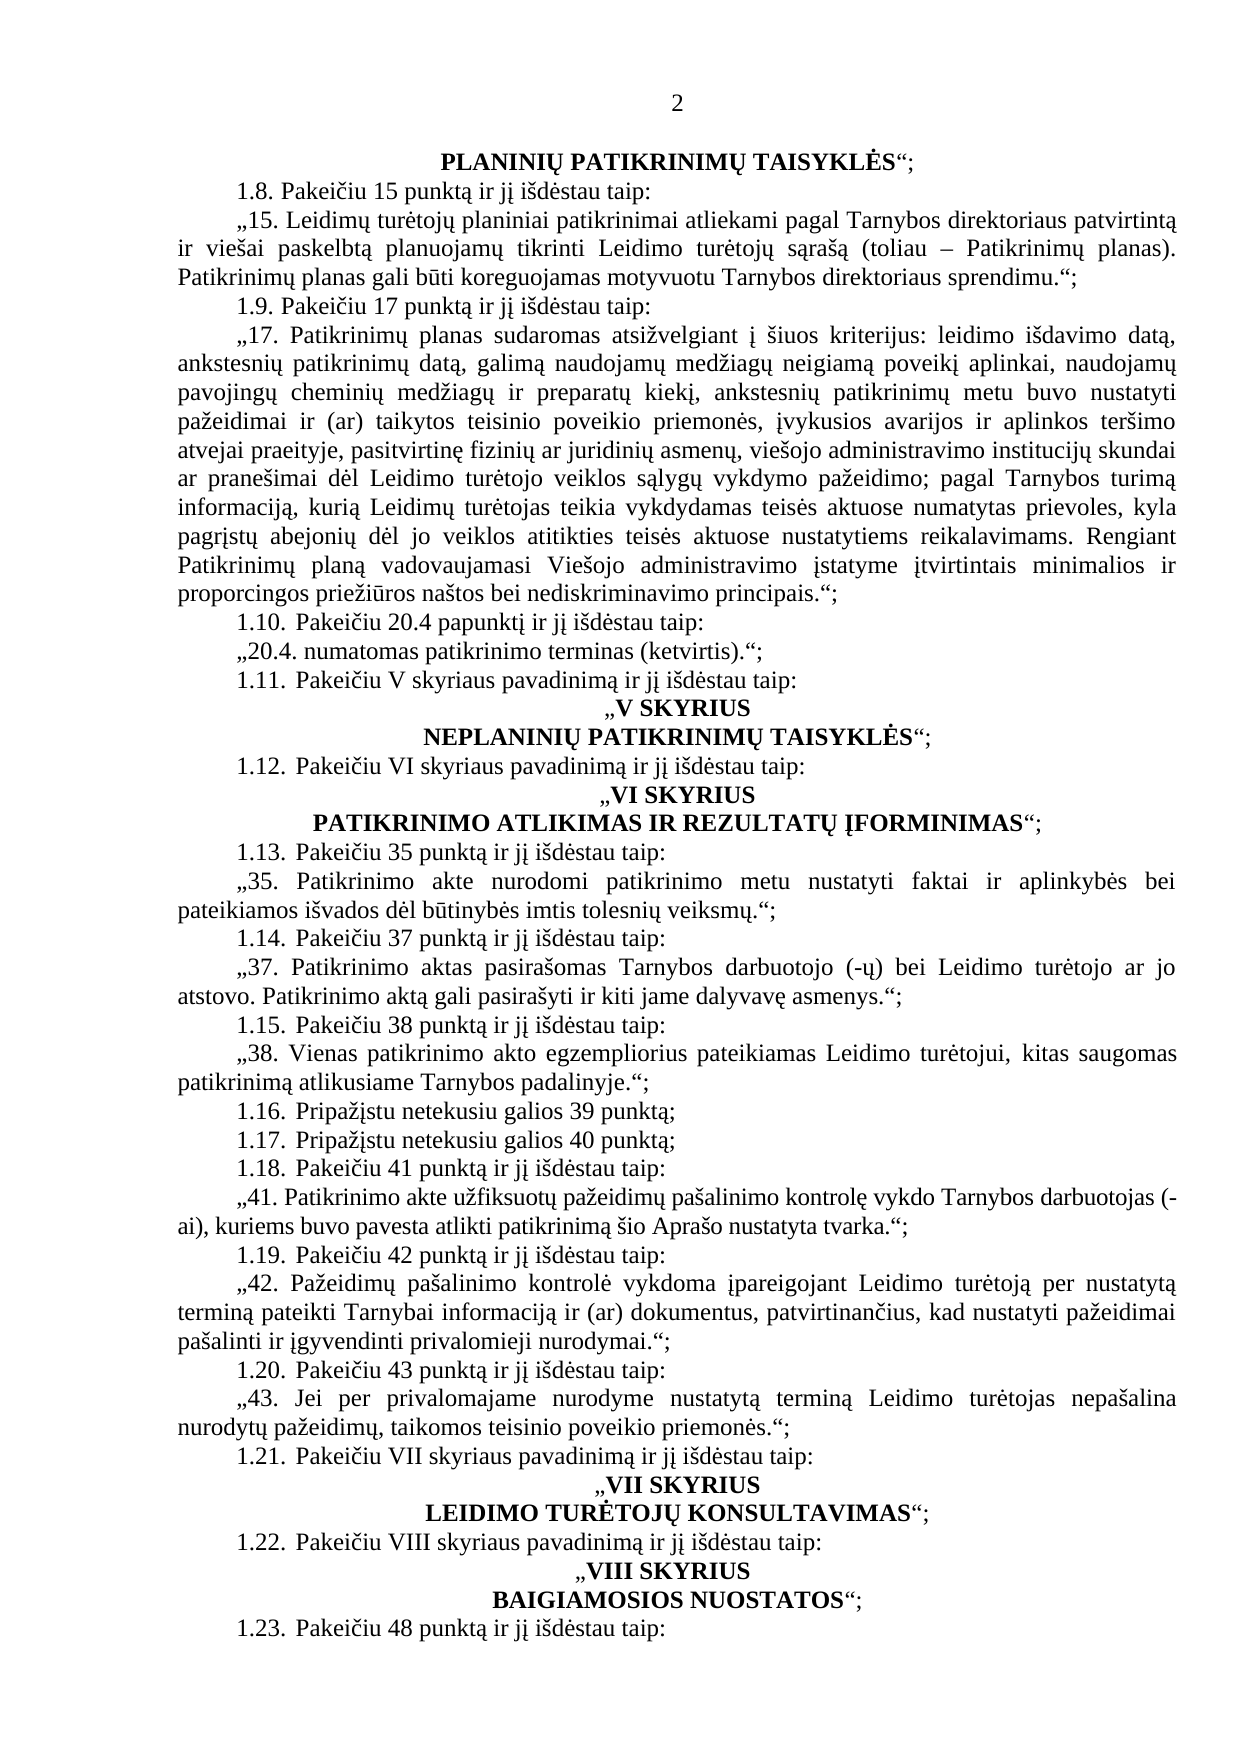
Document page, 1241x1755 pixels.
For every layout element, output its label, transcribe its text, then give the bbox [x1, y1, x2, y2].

text 1.9. Pakeičiu 17 punktą ir jį išdėstau taip: [177, 291, 1177, 320]
text 1.21. Pakeičiu VII skyriaus pavadinimą ir jį išdėstau taip: [177, 1441, 1177, 1470]
text „41. Patikrinimo akte užfiksuotų pažeidimų pašalinimo kontrolę vykdo Tarnybos darbuotojas (-ai), kuriems buvo pavesta atlikti patikrinimą šio Aprašo nustatyta tvarka.“; [177, 1182, 1177, 1240]
text PLANINIŲ PATIKRINIMŲ TAISYKLĖS“; [177, 147, 1177, 176]
text NEPLANINIŲ PATIKRINIMŲ TAISYKLĖS“; [177, 722, 1177, 751]
text „VI skyrius [177, 780, 1177, 808]
text „35. Patikrinimo akte nurodomi patikrinimo metu nustatyti faktai ir aplinkybės bei pateikiamos išvados dėl būtinybės imtis tolesnių veiksmų.“; [177, 866, 1177, 923]
text „42. Pažeidimų pašalinimo kontrolė vykdoma įpareigojant Leidimo turėtoją per nustatytą terminą pateikti Tarnybai informaciją ir (ar) dokumentus, patvirtinančius, kad nustatyti pažeidimai pašalinti ir įgyvendinti privalomieji nurodymai.“; [177, 1268, 1177, 1355]
text PATIKRINIMO ATLIKIMAS IR REZULTATŲ ĮFORMINIMAS“; [177, 808, 1177, 837]
text 1.22. Pakeičiu VIII skyriaus pavadinimą ir jį išdėstau taip: [177, 1527, 1177, 1556]
text 1.19. Pakeičiu 42 punktą ir jį išdėstau taip: [177, 1240, 1177, 1268]
text „38. Vienas patikrinimo akto egzempliorius pateikiamas Leidimo turėtojui, kitas saugomas patikrinimą atlikusiame Tarnybos padalinyje.“; [177, 1038, 1177, 1096]
text 1.18. Pakeičiu 41 punktą ir jį išdėstau taip: [177, 1153, 1177, 1182]
text 1.23. Pakeičiu 48 punktą ir jį išdėstau taip: [177, 1613, 1177, 1642]
text 1.15. Pakeičiu 38 punktą ir jį išdėstau taip: [177, 1010, 1177, 1038]
text „VIi skyrius [177, 1470, 1177, 1498]
text 1.10. Pakeičiu 20.4 papunktį ir jį išdėstau taip: [177, 607, 1177, 636]
text 1.14. Pakeičiu 37 punktą ir jį išdėstau taip: [177, 923, 1177, 952]
text „17. Patikrinimų planas sudaromas atsižvelgiant į šiuos kriterijus: leidimo išdavimo datą, ankstesnių patikrinimų datą, galimą naudojamų medžiagų neigiamą poveikį aplinkai, naudojamų pavojingų cheminių medžiagų ir preparatų kiekį, ankstesnių patikrinimų metu buvo nustatyti pažeidimai ir (ar) taikytos teisinio poveikio priemonės, įvykusios avarijos ir aplinkos teršimo atvejai praeityje, pasitvirtinę fizinių ar juridinių asmenų, viešojo administravimo institucijų skundai ar pranešimai dėl Leidimo turėtojo veiklos sąlygų vykdymo pažeidimo; pagal Tarnybos turimą informaciją, kurią Leidimų turėtojas teikia vykdydamas teisės aktuose numatytas prievoles, kyla pagrįstų abejonių dėl jo veiklos atitikties teisės aktuose nustatytiems reikalavimams. Rengiant Patikrinimų planą vadovaujamasi Viešojo administravimo įstatyme įtvirtintais minimalios ir proporcingos priežiūros naštos bei nediskriminavimo principais.“; [177, 320, 1177, 607]
text „43. Jei per privalomajame nurodyme nustatytą terminą Leidimo turėtojas nepašalina nurodytų pažeidimų, taikomos teisinio poveikio priemonės.“; [177, 1383, 1177, 1441]
text 1.16. Pripažįstu netekusiu galios 39 punktą; [177, 1096, 1177, 1125]
text „37. Patikrinimo aktas pasirašomas Tarnybos darbuotojo (-ų) bei Leidimo turėtojo ar jo atstovo. Patikrinimo aktą gali pasirašyti ir kiti jame dalyvavę asmenys.“; [177, 952, 1177, 1010]
text „20.4. numatomas patikrinimo terminas (ketvirtis).“; [177, 636, 1177, 665]
text 1.20. Pakeičiu 43 punktą ir jį išdėstau taip: [177, 1355, 1177, 1383]
text „VIiI skyrius [148, 1556, 1177, 1585]
text BAIGIAMOSIOS NUOSTATOS“; [177, 1585, 1177, 1613]
text 1.8. Pakeičiu 15 punktą ir jį išdėstau taip: [177, 176, 1177, 205]
text 1.12. Pakeičiu VI skyriaus pavadinimą ir jį išdėstau taip: [177, 751, 1177, 780]
text 1.17. Pripažįstu netekusiu galios 40 punktą; [177, 1125, 1177, 1153]
text „V skyrius [177, 693, 1177, 722]
text 1.11. Pakeičiu V skyriaus pavadinimą ir jį išdėstau taip: [177, 665, 1177, 693]
text 1.13. Pakeičiu 35 punktą ir jį išdėstau taip: [177, 837, 1177, 866]
text LEIDIMO TURĖTOJŲ KONSULTAVIMAS“; [177, 1498, 1177, 1527]
text „15. Leidimų turėtojų planiniai patikrinimai atliekami pagal Tarnybos direktoriaus patvirtintą ir viešai paskelbtą planuojamų tikrinti Leidimo turėtojų sąrašą (toliau – Patikrinimų planas). Patikrinimų planas gali būti koreguojamas motyvuotu Tarnybos direktoriaus sprendimu.“; [177, 205, 1177, 291]
